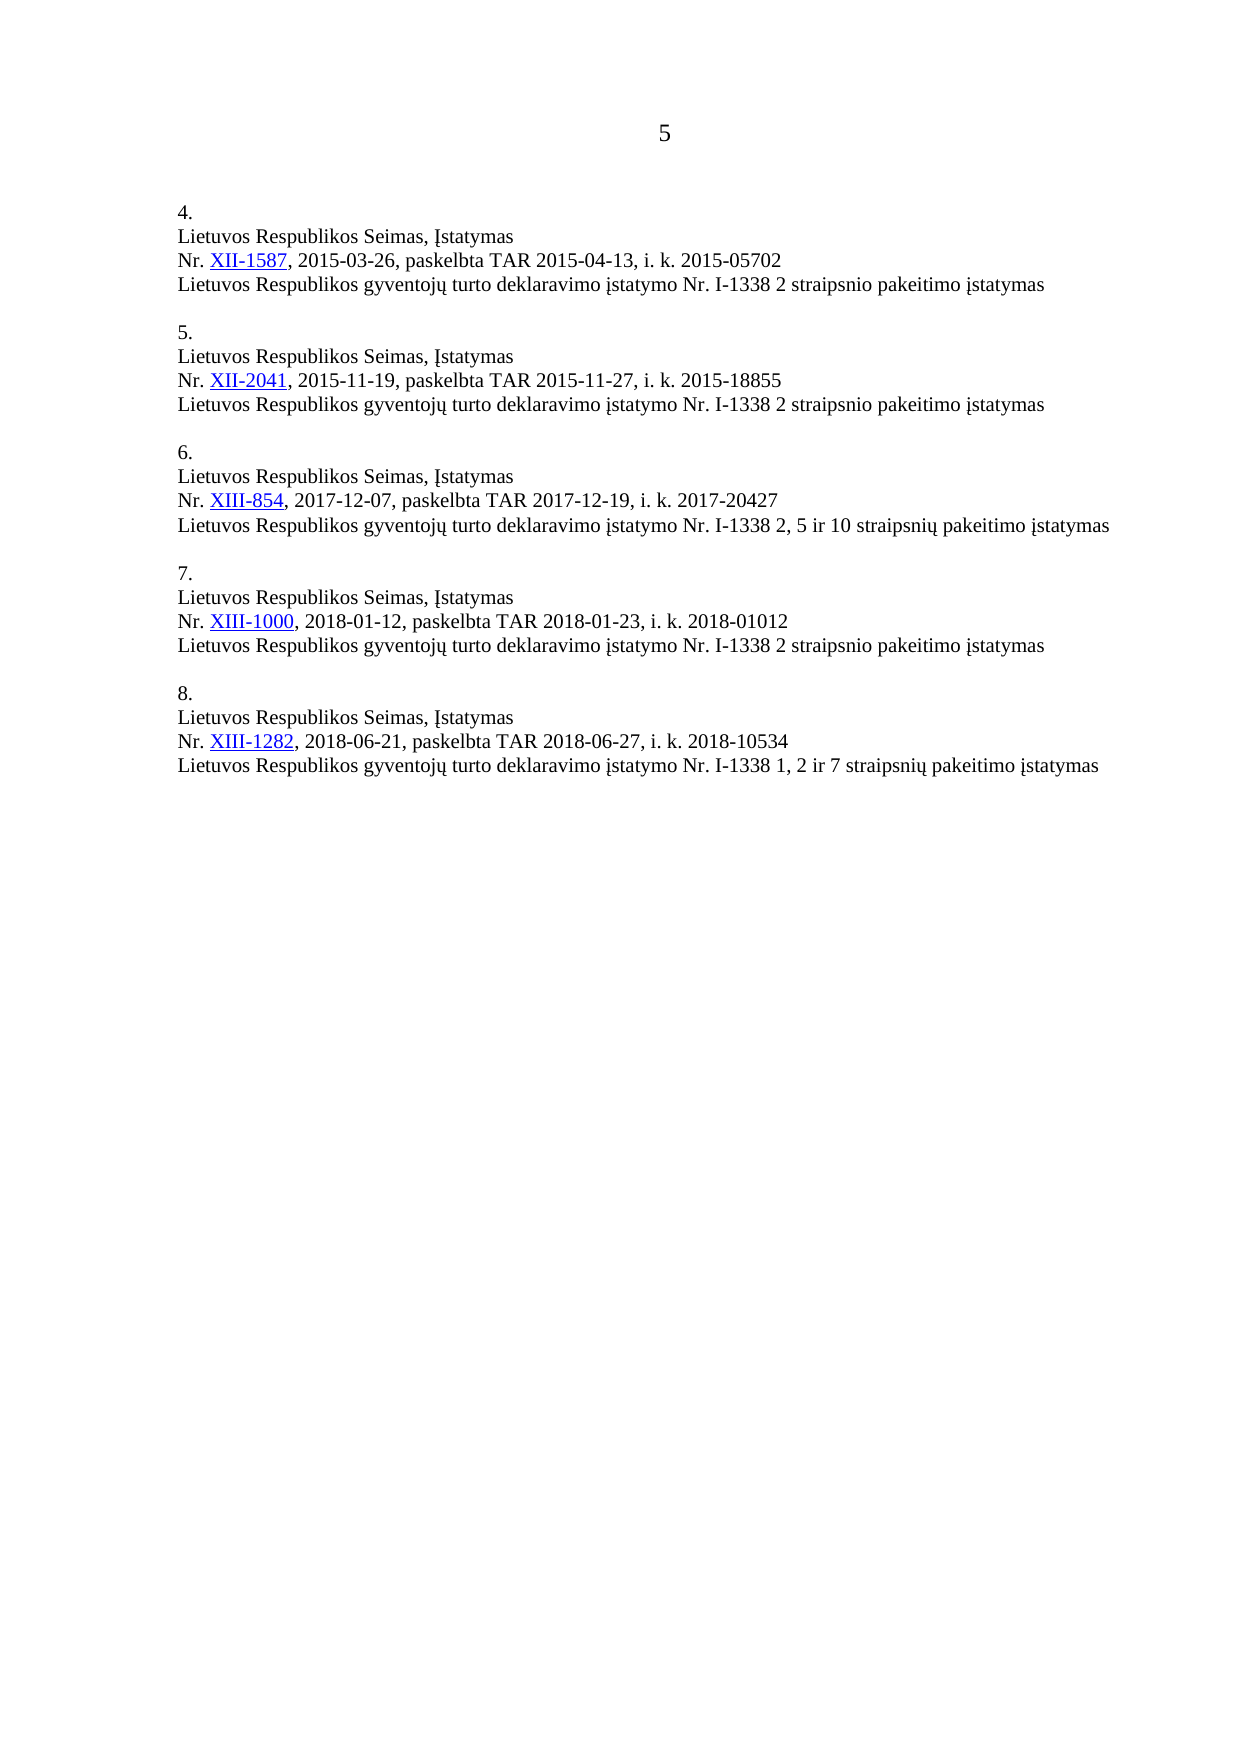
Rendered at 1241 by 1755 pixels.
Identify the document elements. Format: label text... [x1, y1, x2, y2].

text 7. [177, 561, 1152, 585]
text Lietuvos Respublikos Seimas, Įstatymas [177, 705, 1152, 729]
text 8. [177, 681, 1152, 705]
text Lietuvos Respublikos Seimas, Įstatymas [177, 344, 1152, 368]
text 6. [177, 440, 1152, 464]
text Nr. XII-2041, 2015-11-19, paskelbta TAR 2015-11-27, i. k. 2015-18855 [177, 368, 1152, 392]
text Lietuvos Respublikos gyventojų turto deklaravimo įstatymo Nr. I-1338 2 straipsnio pakeitimo įstatymas [177, 272, 1152, 296]
text Nr. XIII-1000, 2018-01-12, paskelbta TAR 2018-01-23, i. k. 2018-01012 [177, 609, 1152, 633]
text 5. [177, 320, 1152, 344]
text Lietuvos Respublikos Seimas, Įstatymas [177, 224, 1152, 248]
text Lietuvos Respublikos gyventojų turto deklaravimo įstatymo Nr. I-1338 2 straipsnio pakeitimo įstatymas [177, 392, 1152, 416]
text Nr. XIII-854, 2017-12-07, paskelbta TAR 2017-12-19, i. k. 2017-20427 [177, 488, 1152, 512]
text 4. [177, 200, 1152, 224]
text Lietuvos Respublikos gyventojų turto deklaravimo įstatymo Nr. I-1338 2 straipsnio pakeitimo įstatymas [177, 633, 1152, 657]
text Lietuvos Respublikos gyventojų turto deklaravimo įstatymo Nr. I-1338 2, 5 ir 10 straipsnių pakeitimo įstatymas [177, 512, 1152, 537]
text Lietuvos Respublikos Seimas, Įstatymas [177, 464, 1152, 488]
text Nr. XII-1587, 2015-03-26, paskelbta TAR 2015-04-13, i. k. 2015-05702 [177, 248, 1152, 272]
text Nr. XIII-1282, 2018-06-21, paskelbta TAR 2018-06-27, i. k. 2018-10534 [177, 729, 1152, 753]
text Lietuvos Respublikos gyventojų turto deklaravimo įstatymo Nr. I-1338 1, 2 ir 7 straipsnių pakeitimo įstatymas [177, 753, 1152, 777]
text Lietuvos Respublikos Seimas, Įstatymas [177, 585, 1152, 609]
